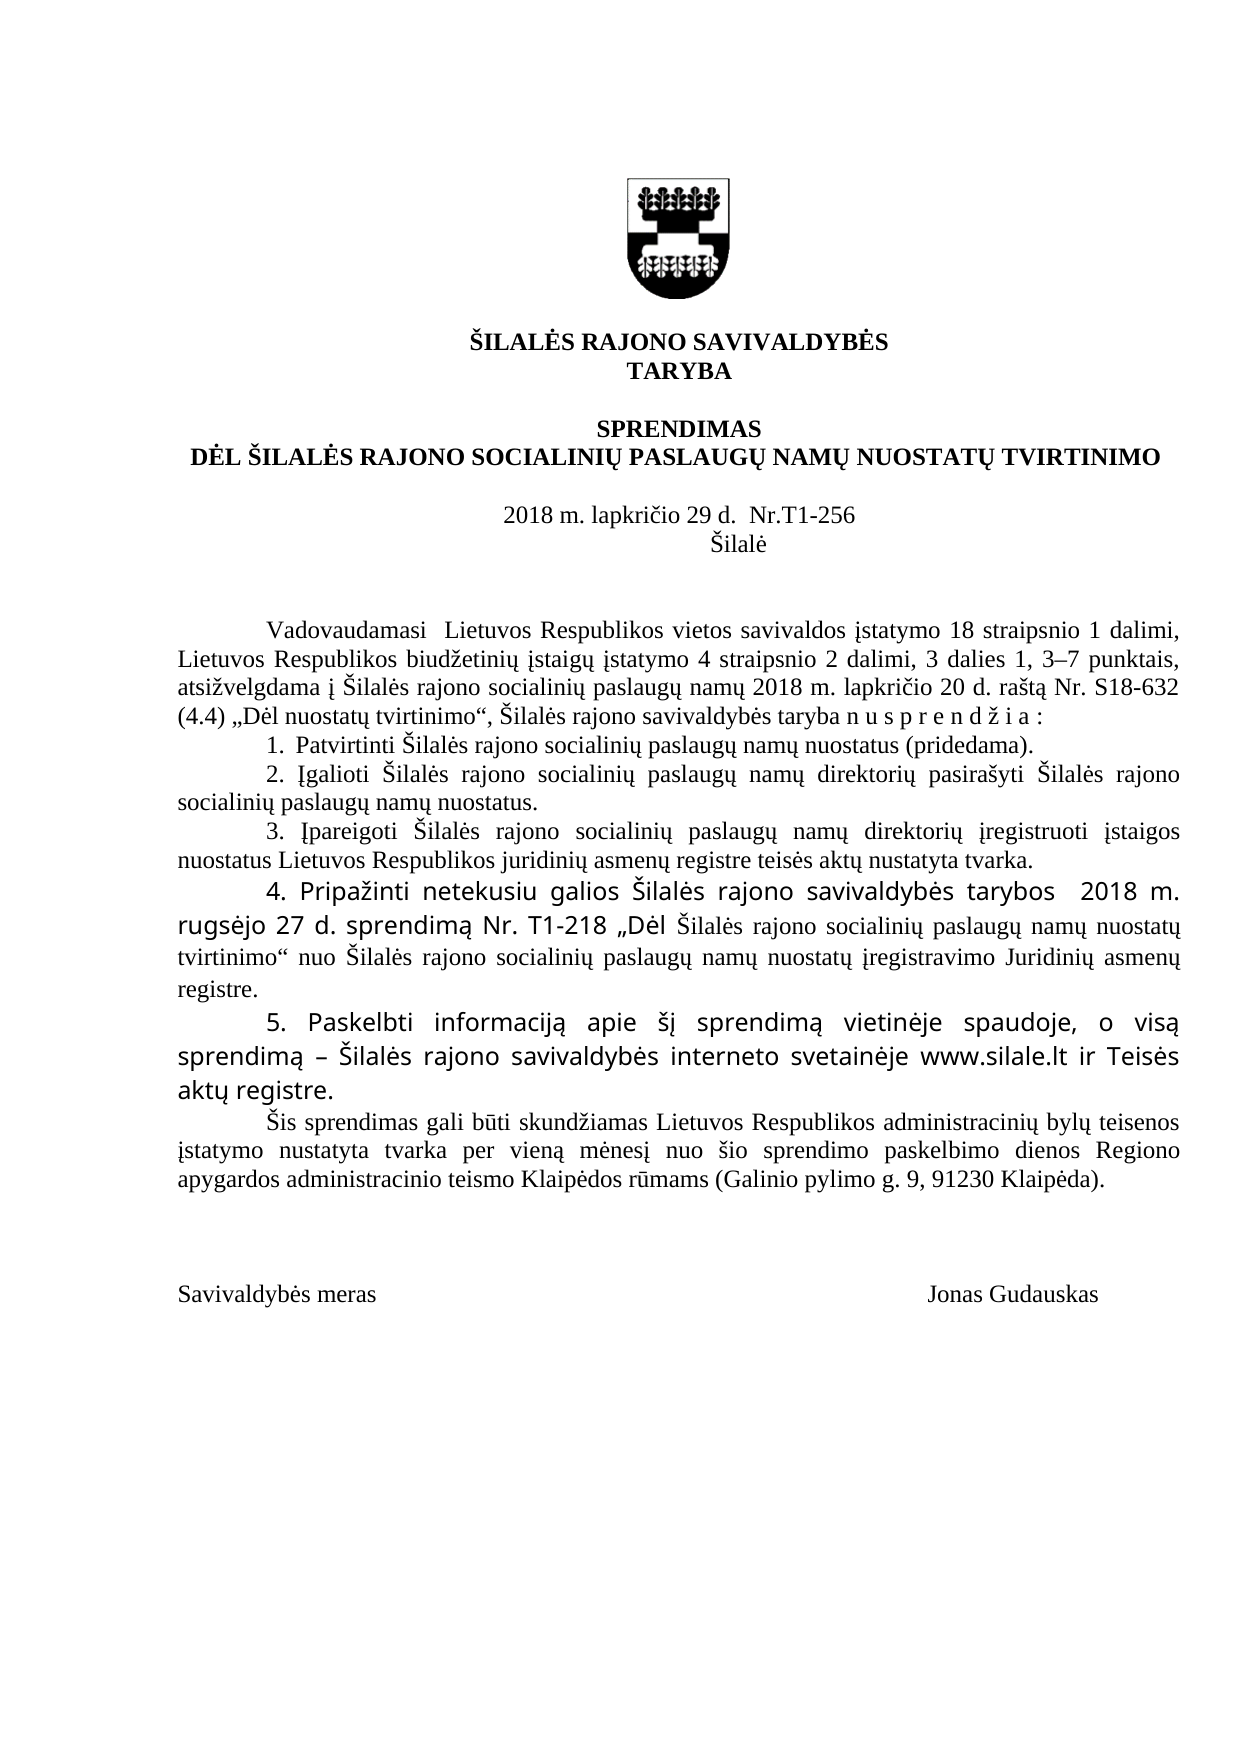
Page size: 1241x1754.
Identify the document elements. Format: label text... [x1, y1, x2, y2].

text Šilalė [177, 529, 1181, 557]
text TARYBA [177, 356, 1181, 385]
text ŠILALĖS RAJONO SAVIVALDYBĖS [177, 327, 1181, 356]
text 5. Paskelbti informaciją apie šį sprendimą vietinėje spaudoje, o visą sprendimą – Šilalės rajono savivaldybės interneto svetainėje www.silale.lt ir Teisės aktų registre. [177, 1004, 1181, 1107]
text 4. Pripažinti netekusiu galios Šilalės rajono savivaldybės tarybos 2018 m. rugsėjo 27 d. sprendimą Nr. T1-218 „Dėl Šilalės rajono socialinių paslaugų namų nuostatų tvirtinimo“ nuo Šilalės rajono socialinių paslaugų namų nuostatų įregistravimo Juridinių asmenų registre. [177, 874, 1181, 1004]
text 2. Įgalioti Šilalės rajono socialinių paslaugų namų direktorių pasirašyti Šilalės rajono socialinių paslaugų namų nuostatus. [177, 759, 1181, 816]
text Šis sprendimas gali būti skundžiamas Lietuvos Respublikos administracinių bylų teisenos įstatymo nustatyta tvarka per vieną mėnesį nuo šio sprendimo paskelbimo dienos Regiono apygardos administracinio teismo Klaipėdos rūmams (Galinio pylimo g. 9, 91230 Klaipėda). [177, 1107, 1181, 1193]
text 1. Patvirtinti Šilalės rajono socialinių paslaugų namų nuostatus (pridedama). [177, 730, 1181, 759]
text DĖL ŠILALĖS RAJONO SOCIALINIŲ PASLAUGŲ NAMŲ NUOSTATŲ TVIRTINIMO [177, 442, 1181, 471]
text Savivaldybės meras Jonas Gudauskas [177, 1279, 1181, 1308]
text 3. Įpareigoti Šilalės rajono socialinių paslaugų namų direktorių įregistruoti įstaigos nuostatus Lietuvos Respublikos juridinių asmenų registre teisės aktų nustatyta tvarka. [177, 816, 1181, 874]
text 2018 m. lapkričio 29 d. Nr.T1-256 [177, 500, 1181, 529]
text SPRENDIMAS [177, 414, 1181, 442]
text Vadovaudamasi Lietuvos Respublikos vietos savivaldos įstatymo 18 straipsnio 1 dalimi, Lietuvos Respublikos biudžetinių įstaigų įstatymo 4 straipsnio 2 dalimi, 3 dalies 1, 3–7 punktais, atsižvelgdama į Šilalės rajono socialinių paslaugų namų 2018 m. lapkričio 20 d. raštą Nr. S18-632 (4.4) „Dėl nuostatų tvirtinimo“, Šilalės rajono savivaldybės taryba nusprendžia: [177, 615, 1181, 730]
